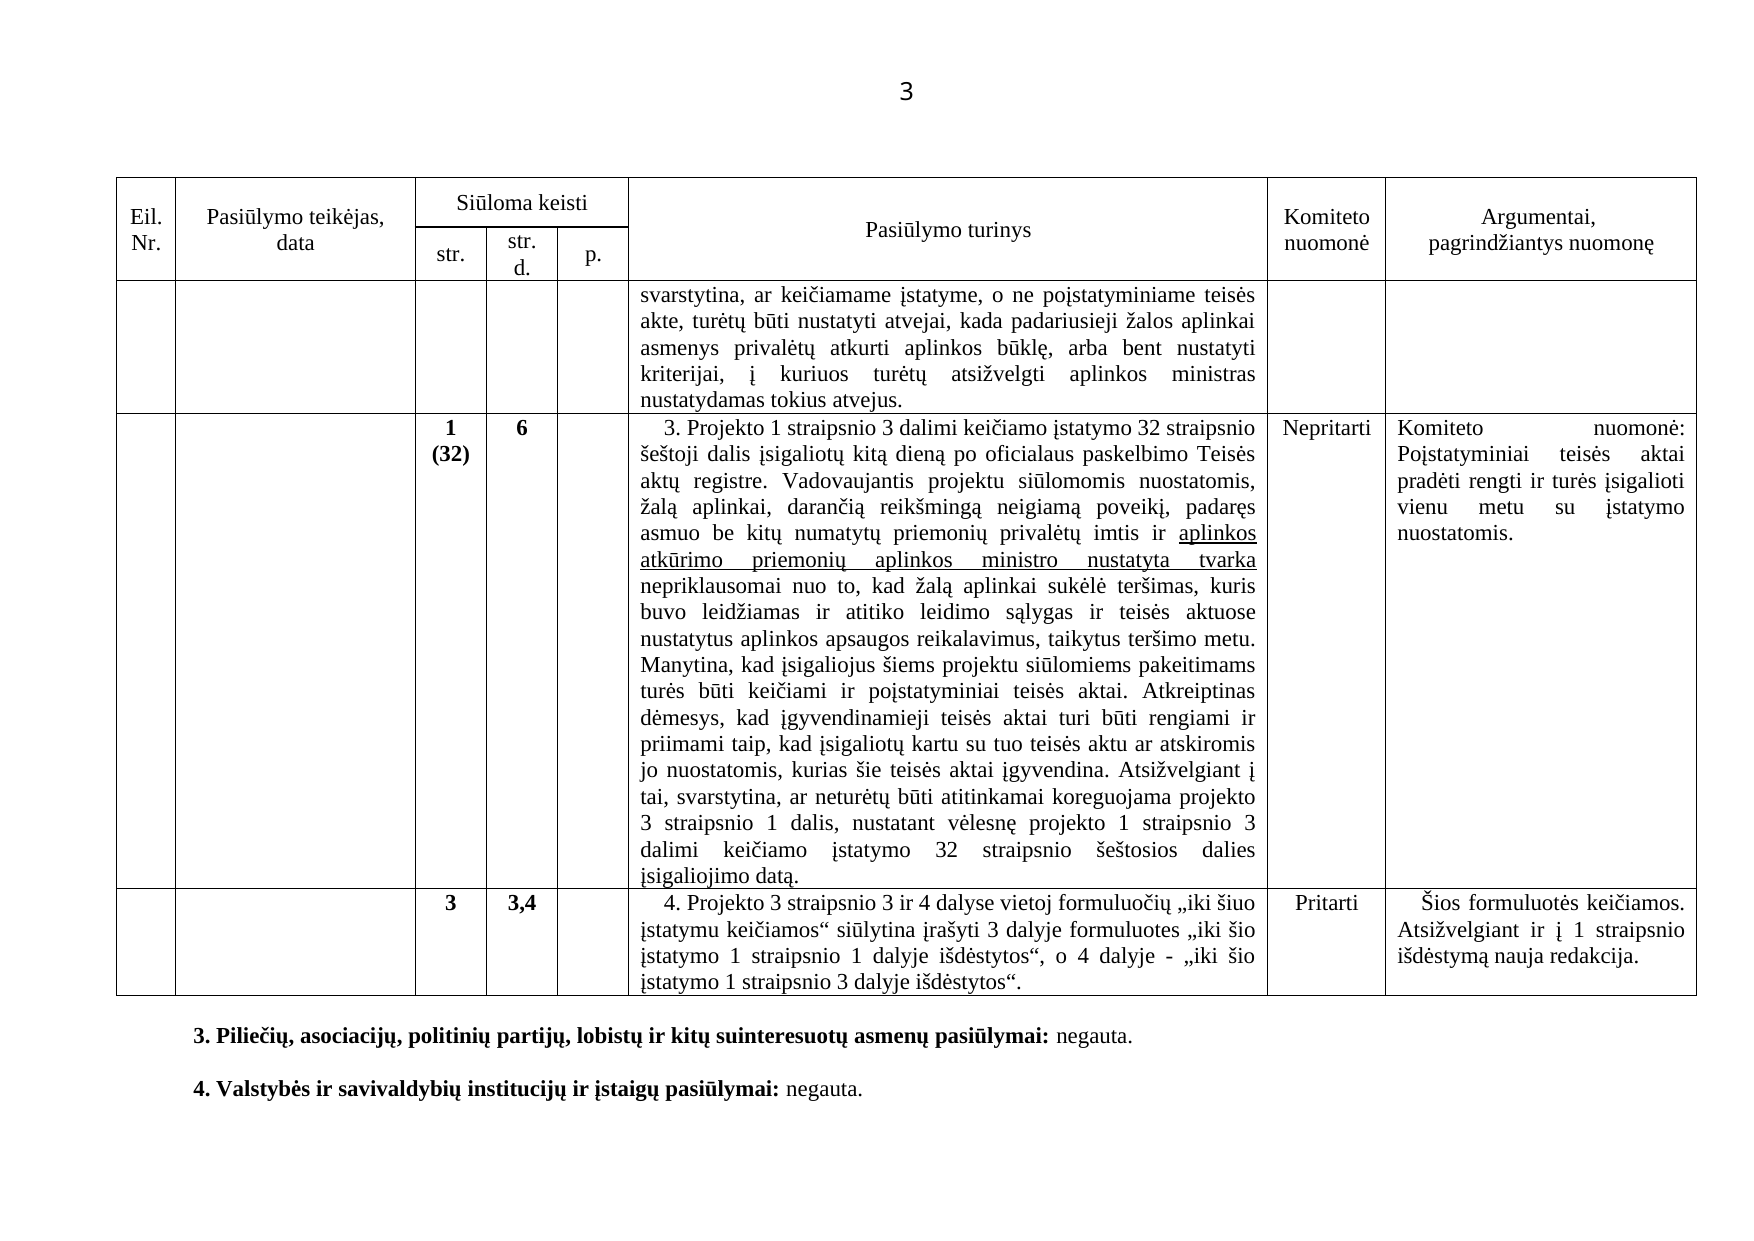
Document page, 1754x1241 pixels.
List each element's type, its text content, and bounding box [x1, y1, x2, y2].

table_cell 3 [416, 889, 486, 995]
table_cell [558, 414, 628, 888]
table_cell [176, 889, 415, 995]
table_cell svarstytina, ar keičiamame įstatyme, o ne poįstatyminiame teisės akte, turėtų būti nustatyti atvejai, kada padariusieji žalos aplinkai asmenys privalėtų atkurti aplinkos būklę, arba bent nustatyti kriterijai, į kuriuos turėtų atsižvelgti aplinkos ministras nustatydamas tokius atvejus. [629, 281, 1267, 413]
table_cell 3. Projekto 1 straipsnio 3 dalimi keičiamo įstatymo 32 straipsnio šeštoji dalis įsigaliotų kitą dieną po oficialaus paskelbimo Teisės aktų registre. Vadovaujantis projektu siūlomomis nuostatomis, žalą aplinkai, darančią reikšmingą neigiamą poveikį, padaręs asmuo be kitų numatytų priemonių privalėtų imtis ir aplinkos atkūrimo priemonių aplinkos ministro nustatyta tvarka nepriklausomai nuo to, kad žalą aplinkai sukėlė teršimas, kuris buvo leidžiamas ir atitiko leidimo sąlygas ir teisės aktuose nustatytus aplinkos apsaugos reikalavimus, taikytus teršimo metu. Manytina, kad įsigaliojus šiems projektu siūlomiems pakeitimams turės būti keičiami ir poįstatyminiai teisės aktai. Atkreiptinas dėmesys, kad įgyvendinamieji teisės aktai turi būti rengiami ir priimami taip, kad įsigaliotų kartu su tuo teisės aktu ar atskiromis jo nuostatomis, kurias šie teisės aktai įgyvendina. Atsižvelgiant į tai, svarstytina, ar neturėtų būti atitinkamai koreguojama projekto 3 straipsnio 1 dalis, nustatant vėlesnę projekto 1 straipsnio 3 dalimi keičiamo įstatymo 32 straipsnio šeštosios dalies įsigaliojimo datą. [629, 414, 1267, 888]
table_cell 3,4 [487, 889, 557, 995]
table_cell Šios formuluotės keičiamos. Atsižvelgiant ir į 1 straipsnio išdėstymą nauja redakcija. [1386, 889, 1696, 995]
table_cell [558, 889, 628, 995]
table_cell Komiteto nuomonė: Poįstatyminiai teisės aktai pradėti rengti ir turės įsigalioti vienu metu su įstatymo nuostatomis. [1386, 414, 1696, 888]
table_cell 1 (32) [416, 414, 486, 888]
table_header Pasiūlymo teikėjas, data [176, 178, 415, 280]
table_header Eil. Nr. [117, 178, 175, 280]
table_cell [117, 414, 175, 888]
table_cell [416, 281, 486, 413]
table_cell Nepritarti [1268, 414, 1385, 888]
table_cell [1386, 281, 1696, 413]
table_cell p. [558, 228, 628, 280]
table_header Pasiūlymo turinys [629, 178, 1267, 280]
table_header Argumentai, pagrindžiantys nuomonę [1386, 178, 1696, 280]
table_cell [176, 414, 415, 888]
table_cell str. [416, 228, 486, 280]
table_cell 6 [487, 414, 557, 888]
table_header Komiteto nuomonė [1268, 178, 1385, 280]
text 3. Piliečių, asociacijų, politinių partijų, lobistų ir kitų suinteresuotų asmenų pasiūlymai: negauta. [118, 1022, 1695, 1048]
table_cell [1268, 281, 1385, 413]
table_cell [117, 889, 175, 995]
table_header Siūloma keisti [416, 178, 628, 226]
table_cell [176, 281, 415, 413]
table_cell str. d. [487, 228, 557, 280]
table_cell [487, 281, 557, 413]
table_cell [117, 281, 175, 413]
table_cell 4. Projekto 3 straipsnio 3 ir 4 dalyse vietoj formuluočių „iki šiuo įstatymu keičiamos“ siūlytina įrašyti 3 dalyje formuluotes „iki šio įstatymo 1 straipsnio 1 dalyje išdėstytos“, o 4 dalyje - „iki šio įstatymo 1 straipsnio 3 dalyje išdėstytos“. [629, 889, 1267, 995]
table_cell [558, 281, 628, 413]
text 4. Valstybės ir savivaldybių institucijų ir įstaigų pasiūlymai: negauta. [118, 1075, 1695, 1101]
table_cell Pritarti [1268, 889, 1385, 995]
